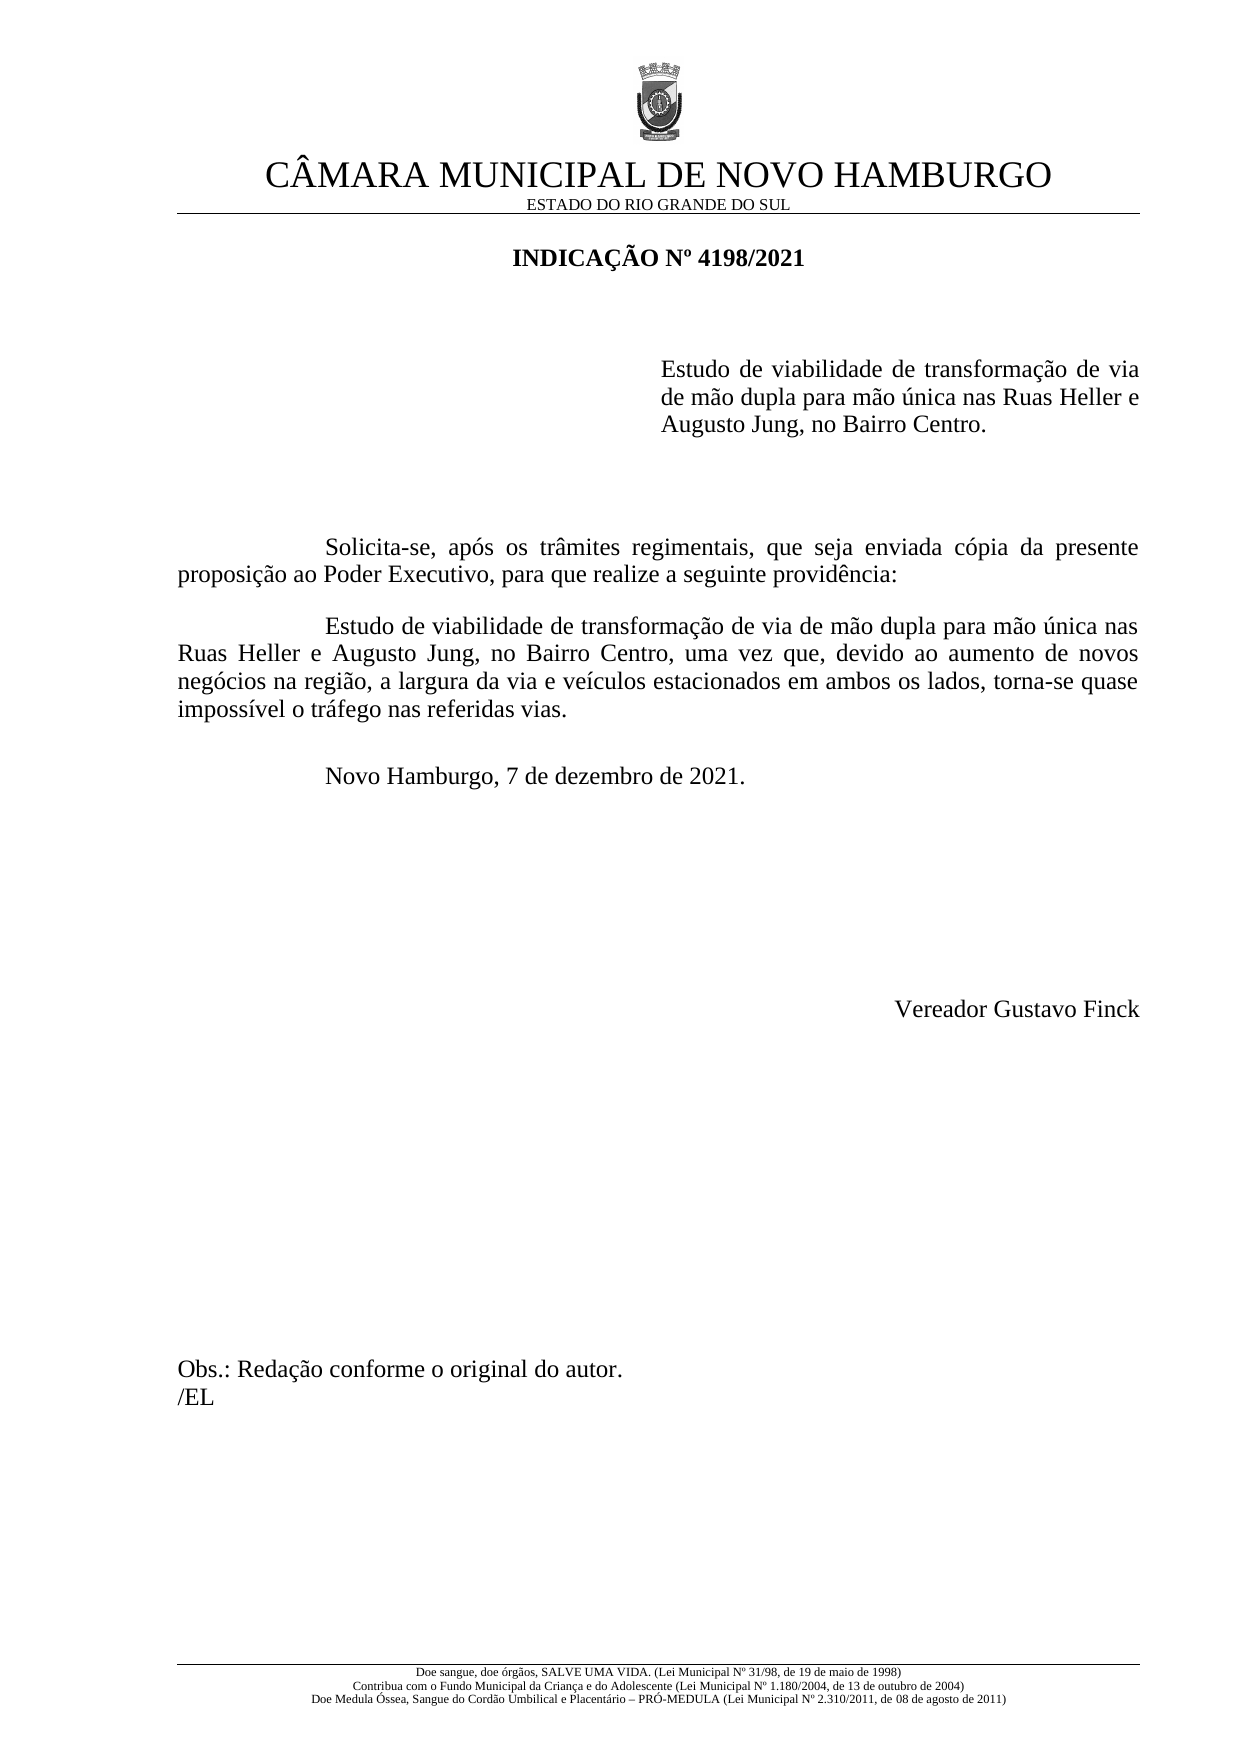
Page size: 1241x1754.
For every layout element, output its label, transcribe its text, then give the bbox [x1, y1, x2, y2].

text Vereador Gustavo Finck [177, 995, 1140, 1022]
text Estudo de viabilidade de transformação de via de mão dupla para mão única nas Ruas Heller e Augusto Jung, no Bairro Centro, uma vez que, devido ao aumento de novos negócios na região, a largura da via e veículos estacionados em ambos os lados, torna-se quase impossível o tráfego nas referidas vias. [177, 612, 1140, 723]
text Novo Hamburgo, 7 de dezembro de 2021. [177, 762, 1140, 790]
text Estudo de viabilidade de transformação de via de mão dupla para mão única nas Ruas Heller e Augusto Jung, no Bairro Centro. [661, 355, 1140, 438]
text INDICAÇÃO Nº 4198/2021 [177, 244, 1140, 272]
text /EL [177, 1383, 1140, 1410]
text Obs.: Redação conforme o original do autor. [177, 1355, 1140, 1383]
text Solicita-se, após os trâmites regimentais, que seja enviada cópia da presente proposição ao Poder Executivo, para que realize a seguinte providência: [177, 533, 1140, 588]
